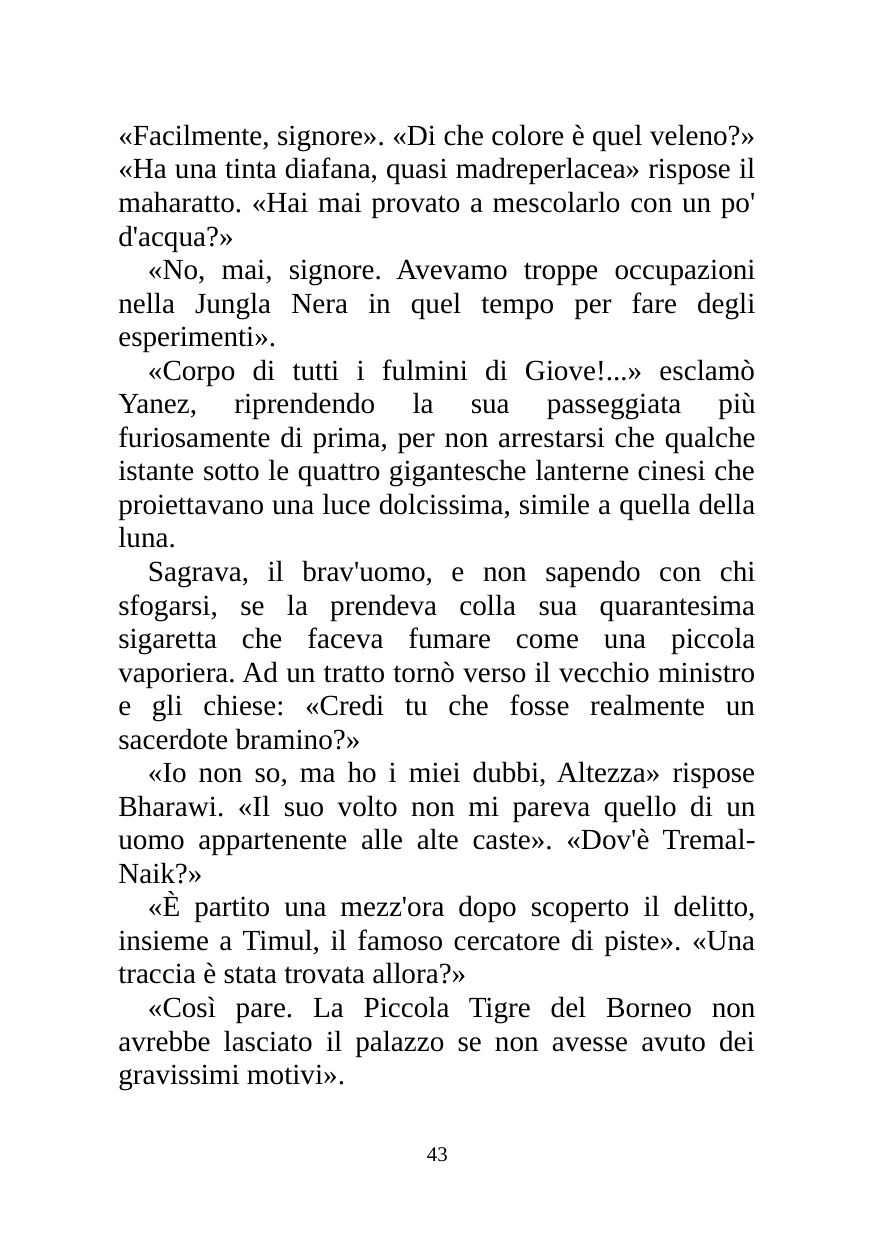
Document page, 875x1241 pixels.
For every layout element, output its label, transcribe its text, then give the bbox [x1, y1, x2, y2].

text «Così pare. La Piccola Tigre del Borneo non avrebbe lasciato il palazzo se non avesse avuto dei gravissimi motivi». [118, 990, 756, 1091]
text «No, mai, signore. Avevamo troppe occupazioni nella Jungla Nera in quel tempo per fare degli esperimenti». [118, 252, 756, 353]
text «È partito una mezz'ora dopo scoperto il delitto, insieme a Timul, il famoso cercatore di piste». «Una traccia è stata trovata allora?» [118, 889, 756, 990]
text «Corpo di tutti i fulmini di Giove!...» esclamò Yanez, riprendendo la sua passeggiata più furiosamente di prima, per non arrestarsi che qualche istante sotto le quattro gigantesche lanterne cinesi che proiettavano una luce dolcissima, simile a quella della luna. [118, 353, 756, 554]
text «Io non so, ma ho i miei dubbi, Altezza» rispose Bharawi. «Il suo volto non mi pareva quello di un uomo appartenente alle alte caste». «Dov'è Tremal-Naik?» [118, 755, 756, 889]
text «Facilmente, signore». «Di che colore è quel veleno?» «Ha una tinta diafana, quasi madreperlacea» rispose il maharatto. «Hai mai provato a mescolarlo con un po' d'acqua?» [118, 118, 756, 252]
text Sagrava, il brav'uomo, e non sapendo con chi sfogarsi, se la prendeva colla sua quarantesima sigaretta che faceva fumare come una piccola vaporiera. Ad un tratto tornò verso il vecchio ministro e gli chiese: «Credi tu che fosse realmente un sacerdote bramino?» [118, 554, 756, 755]
